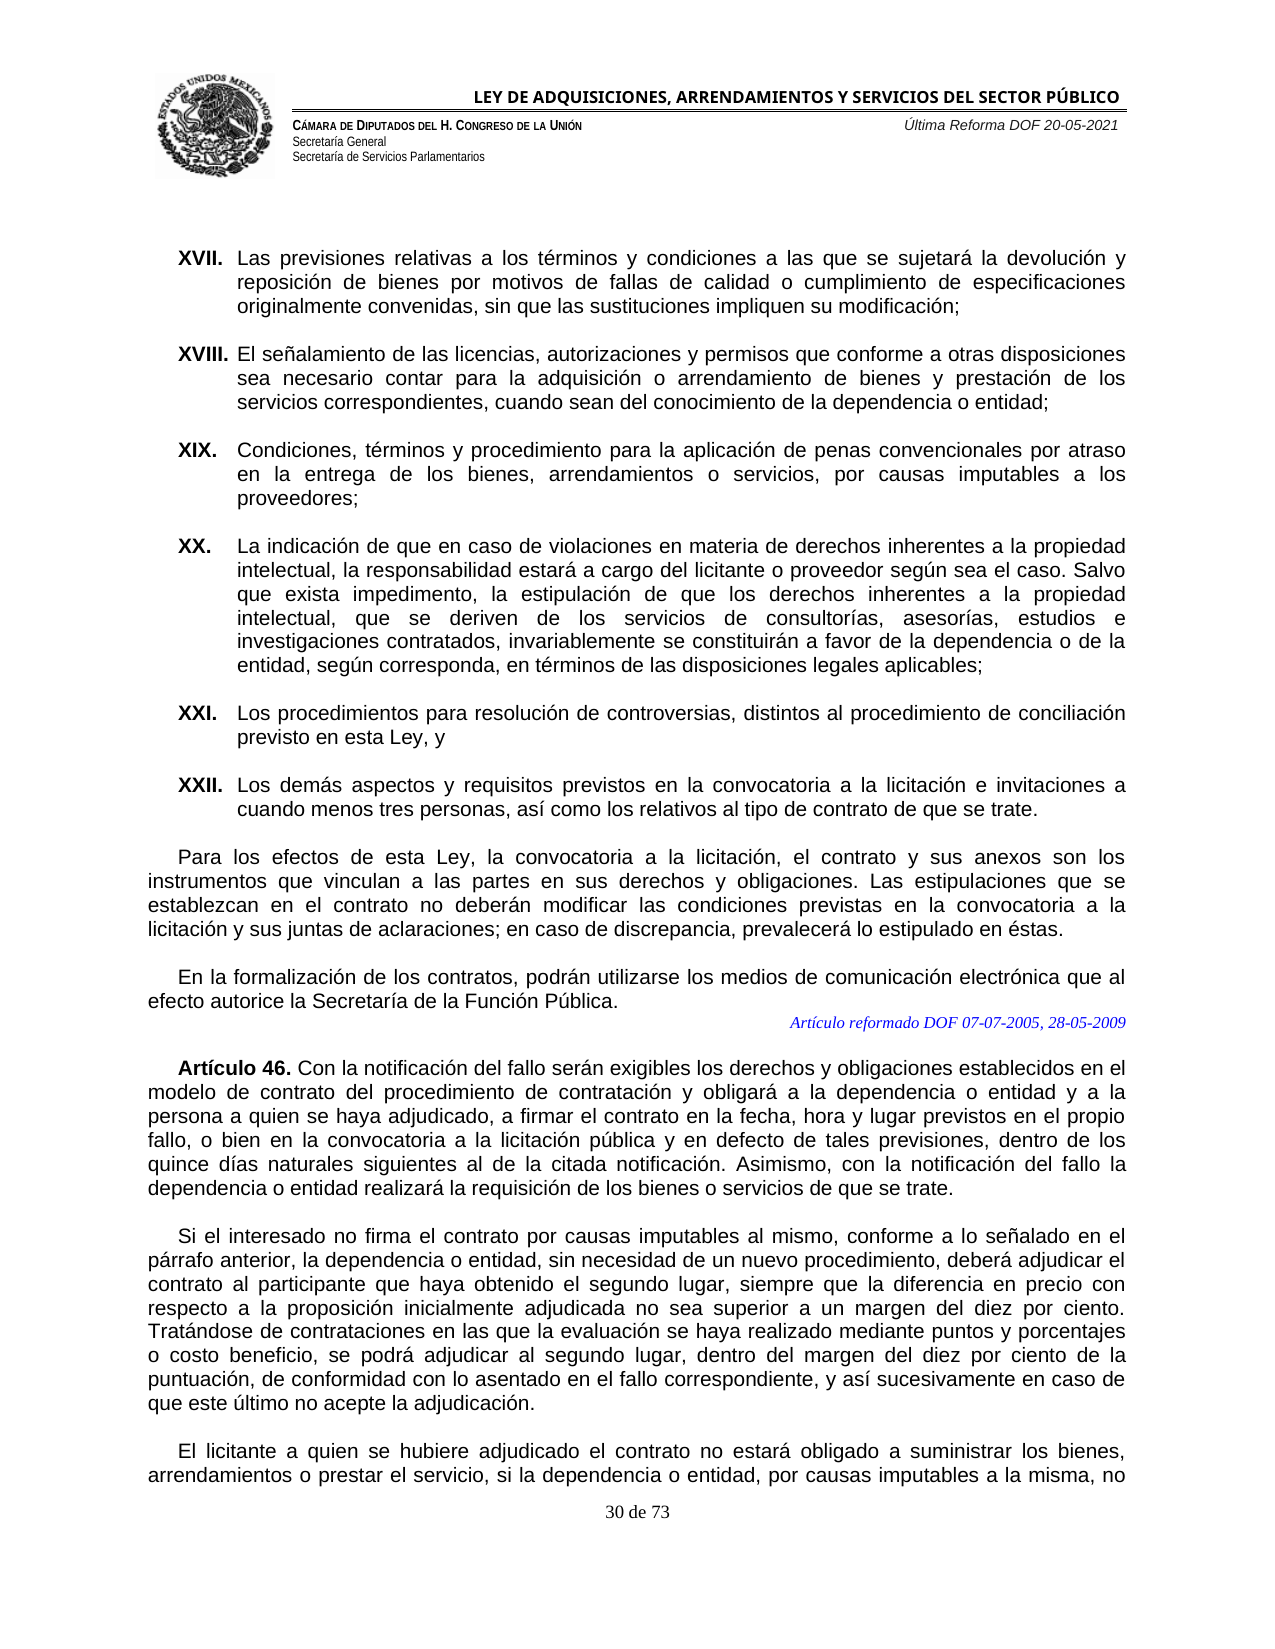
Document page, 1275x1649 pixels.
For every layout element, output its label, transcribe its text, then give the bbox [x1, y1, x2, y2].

text XXI. Los procedimientos para resolución de controversias, distintos al procedimiento de conciliación previsto en esta Ley, y [178, 701, 1127, 749]
text XVIII. El señalamiento de las licencias, autorizaciones y permisos que conforme a otras disposiciones sea necesario contar para la adquisición o arrendamiento de bienes y prestación de los servicios correspondientes, cuando sean del conocimiento de la dependencia o entidad; [178, 342, 1127, 414]
text En la formalización de los contratos, podrán utilizarse los medios de comunicación electrónica que al efecto autorice la Secretaría de la Función Pública. [148, 965, 1127, 1013]
text El licitante a quien se hubiere adjudicado el contrato no estará obligado a suministrar los bienes, arrendamientos o prestar el servicio, si la dependencia o entidad, por causas imputables a la misma, no [148, 1439, 1127, 1487]
text Si el interesado no firma el contrato por causas imputables al mismo, conforme a lo señalado en el párrafo anterior, la dependencia o entidad, sin necesidad de un nuevo procedimiento, deberá adjudicar el contrato al participante que haya obtenido el segundo lugar, siempre que la diferencia en precio con respecto a la proposición inicialmente adjudicada no sea superior a un margen del diez por ciento. Tratándose de contrataciones en las que la evaluación se haya realizado mediante puntos y porcentajes o costo beneficio, se podrá adjudicar al segundo lugar, dentro del margen del diez por ciento de la puntuación, de conformidad con lo asentado en el fallo correspondiente, y así sucesivamente en caso de que este último no acepte la adjudicación. [148, 1223, 1127, 1415]
text XIX. Condiciones, términos y procedimiento para la aplicación de penas convencionales por atraso en la entrega de los bienes, arrendamientos o servicios, por causas imputables a los proveedores; [178, 438, 1127, 509]
text Para los efectos de esta Ley, la convocatoria a la licitación, el contrato y sus anexos son los instrumentos que vinculan a las partes en sus derechos y obligaciones. Las estipulaciones que se establezcan en el contrato no deberán modificar las condiciones previstas en la convocatoria a la licitación y sus juntas de aclaraciones; en caso de discrepancia, prevalecerá lo estipulado en éstas. [148, 845, 1127, 941]
text XVII. Las previsiones relativas a los términos y condiciones a las que se sujetará la devolución y reposición de bienes por motivos de fallas de calidad o cumplimiento de especificaciones originalmente convenidas, sin que las sustituciones impliquen su modificación; [178, 246, 1127, 318]
text XX. La indicación de que en caso de violaciones en materia de derechos inherentes a la propiedad intelectual, la responsabilidad estará a cargo del licitante o proveedor según sea el caso. Salvo que exista impedimento, la estipulación de que los derechos inherentes a la propiedad intelectual, que se deriven de los servicios de consultorías, asesorías, estudios e investigaciones contratados, invariablemente se constituirán a favor de la dependencia o de la entidad, según corresponda, en términos de las disposiciones legales aplicables; [178, 533, 1127, 677]
text XXII. Los demás aspectos y requisitos previstos en la convocatoria a la licitación e invitaciones a cuando menos tres personas, así como los relativos al tipo de contrato de que se trate. [178, 773, 1127, 821]
text Artículo 46. Con la notificación del fallo serán exigibles los derechos y obligaciones establecidos en el modelo de contrato del procedimiento de contratación y obligará a la dependencia o entidad y a la persona a quien se haya adjudicado, a firmar el contrato en la fecha, hora y lugar previstos en el propio fallo, o bien en la convocatoria a la licitación pública y en defecto de tales previsiones, dentro de los quince días naturales siguientes al de la citada notificación. Asimismo, con la notificación del fallo la dependencia o entidad realizará la requisición de los bienes o servicios de que se trate. [148, 1056, 1127, 1199]
text Artículo reformado DOF 07-07-2005, 28-05-2009 [148, 1013, 1127, 1032]
